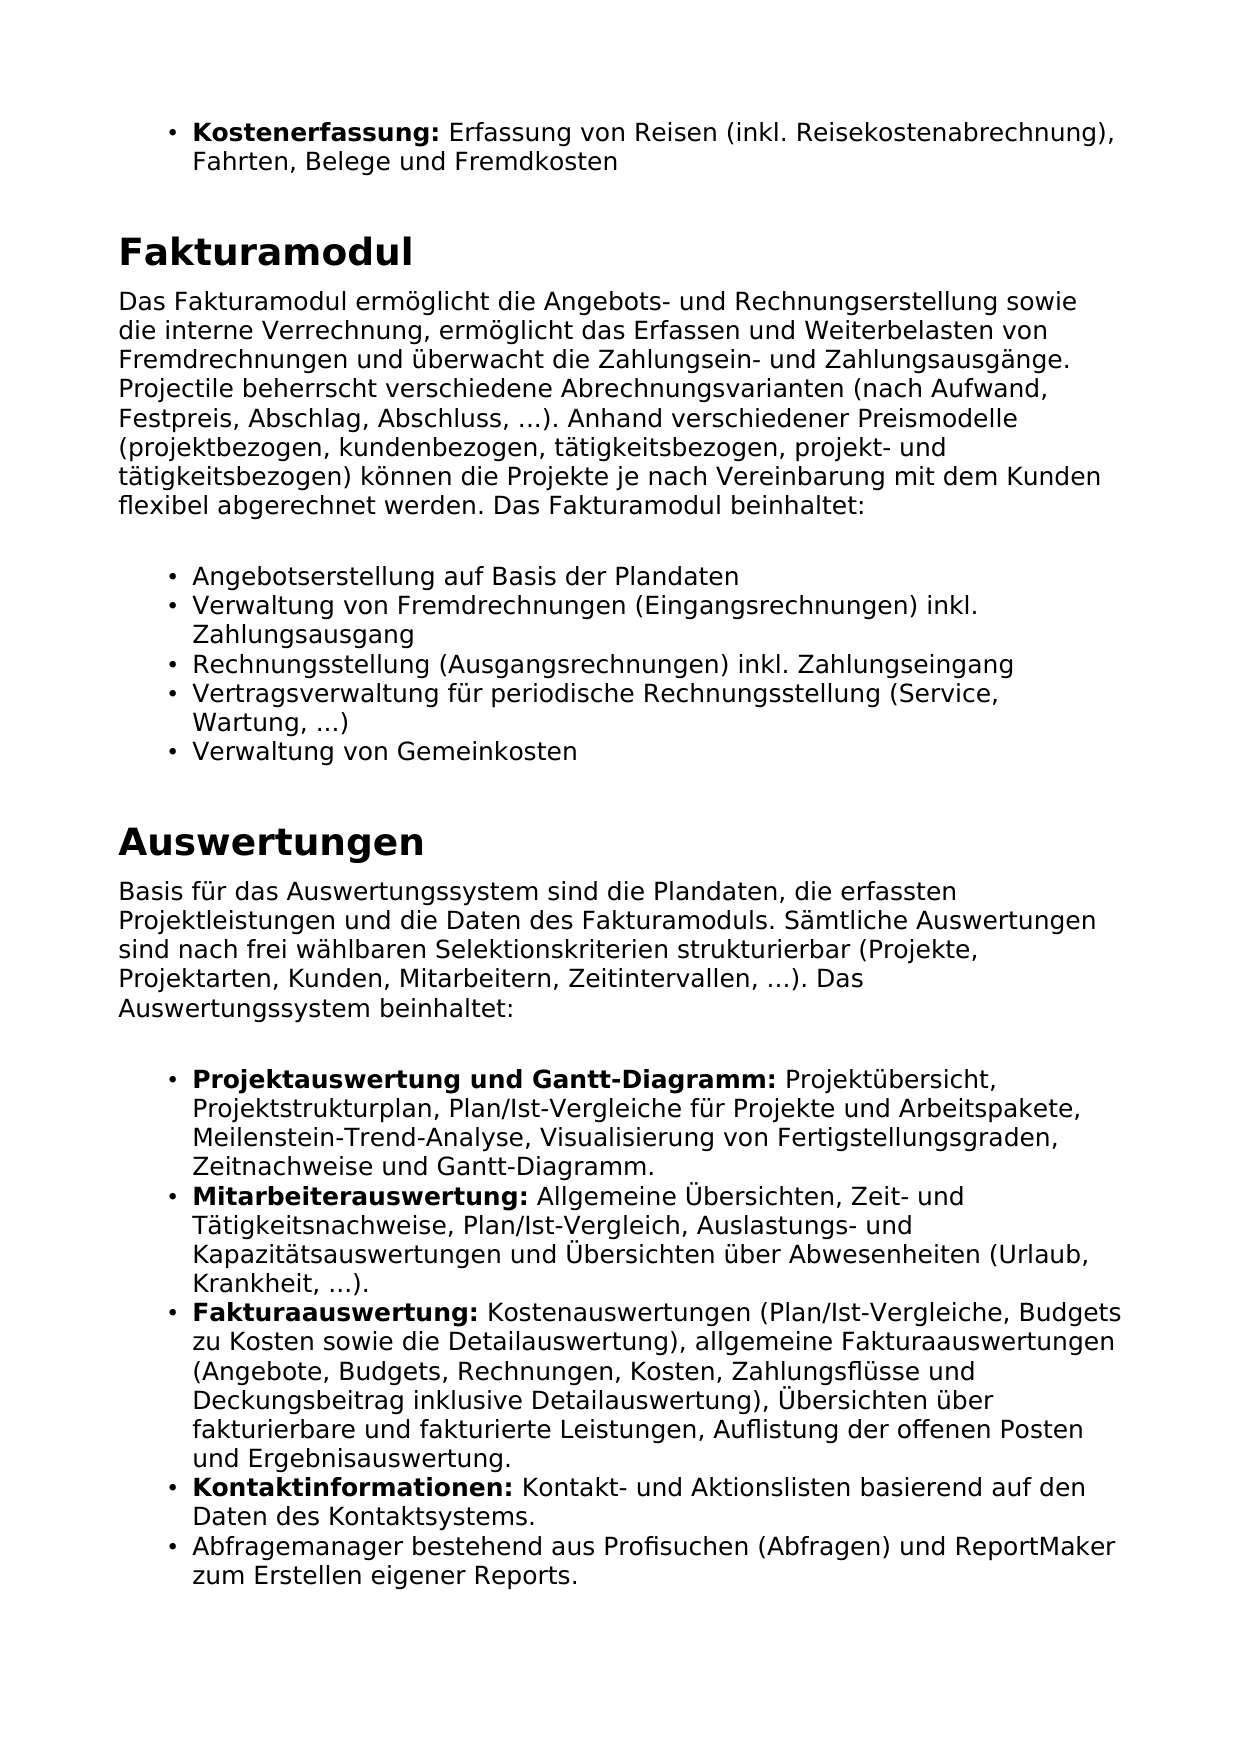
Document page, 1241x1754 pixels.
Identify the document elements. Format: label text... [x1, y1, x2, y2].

subtitle Auswertungen [118, 821, 1122, 865]
list Kontaktinformationen: Kontakt- und Aktionslisten basierend auf den Daten des Kontaktsystems. [177, 1473, 1122, 1532]
list Verwaltung von Gemeinkosten [177, 737, 1122, 767]
list Rechnungsstellung (Ausgangsrechnungen) inkl. Zahlungseingang [177, 650, 1122, 679]
list Angebotserstellung auf Basis der Plandaten [177, 562, 1122, 592]
list Abfragemanager bestehend aus Profisuchen (Abfragen) und ReportMaker zum Erstellen eigener Reports. [177, 1532, 1122, 1590]
subtitle Fakturamodul [118, 231, 1122, 274]
list Mitarbeiterauswertung: Allgemeine Übersichten, Zeit- und Tätigkeitsnachweise, Plan/Ist-Vergleich, Auslastungs- und Kapazitätsauswertungen und Übersichten über Abwesenheiten (Urlaub, Krankheit, ...). [177, 1182, 1122, 1298]
list Kostenerfassung: Erfassung von Reisen (inkl. Reisekostenabrechnung), Fahrten, Belege und Fremdkosten [177, 118, 1122, 176]
text Das Fakturamodul ermöglicht die Angebots- und Rechnungserstellung sowie die interne Verrechnung, ermöglicht das Erfassen und Weiterbelasten von Fremdrechnungen und überwacht die Zahlungsein- und Zahlungsausgänge. Projectile beherrscht verschiedene Abrechnungsvarianten (nach Aufwand, Festpreis, Abschlag, Abschluss, ...). Anhand verschiedener Preismodelle (projektbezogen, kundenbezogen, tätigkeitsbezogen, projekt- und tätigkeitsbezogen) können die Projekte je nach Vereinbarung mit dem Kunden flexibel abgerechnet werden. Das Fakturamodul beinhaltet: [118, 287, 1122, 520]
list Vertragsverwaltung für periodische Rechnungsstellung (Service, Wartung, ...) [177, 679, 1122, 737]
text Basis für das Auswertungssystem sind die Plandaten, die erfassten Projektleistungen und die Daten des Fakturamoduls. Sämtliche Auswertungen sind nach frei wählbaren Selektionskriterien strukturierbar (Projekte, Projektarten, Kunden, Mitarbeitern, Zeitintervallen, ...). Das Auswertungssystem beinhaltet: [118, 877, 1122, 1023]
list Projektauswertung und Gantt-Diagramm: Projektübersicht, Projektstrukturplan, Plan/Ist-Vergleiche für Projekte und Arbeitspakete, Meilenstein-Trend-Analyse, Visualisierung von Fertigstellungsgraden, Zeitnachweise und Gantt-Diagramm. [177, 1065, 1122, 1182]
list Fakturaauswertung: Kostenauswertungen (Plan/Ist-Vergleiche, Budgets zu Kosten sowie die Detailauswertung), allgemeine Fakturaauswertungen (Angebote, Budgets, Rechnungen, Kosten, Zahlungsflüsse und Deckungsbeitrag inklusive Detailauswertung), Übersichten über fakturierbare und fakturierte Leistungen, Auflistung der offenen Posten und Ergebnisauswertung. [177, 1298, 1122, 1473]
list Verwaltung von Fremdrechnungen (Eingangsrechnungen) inkl. Zahlungsausgang [177, 592, 1122, 650]
